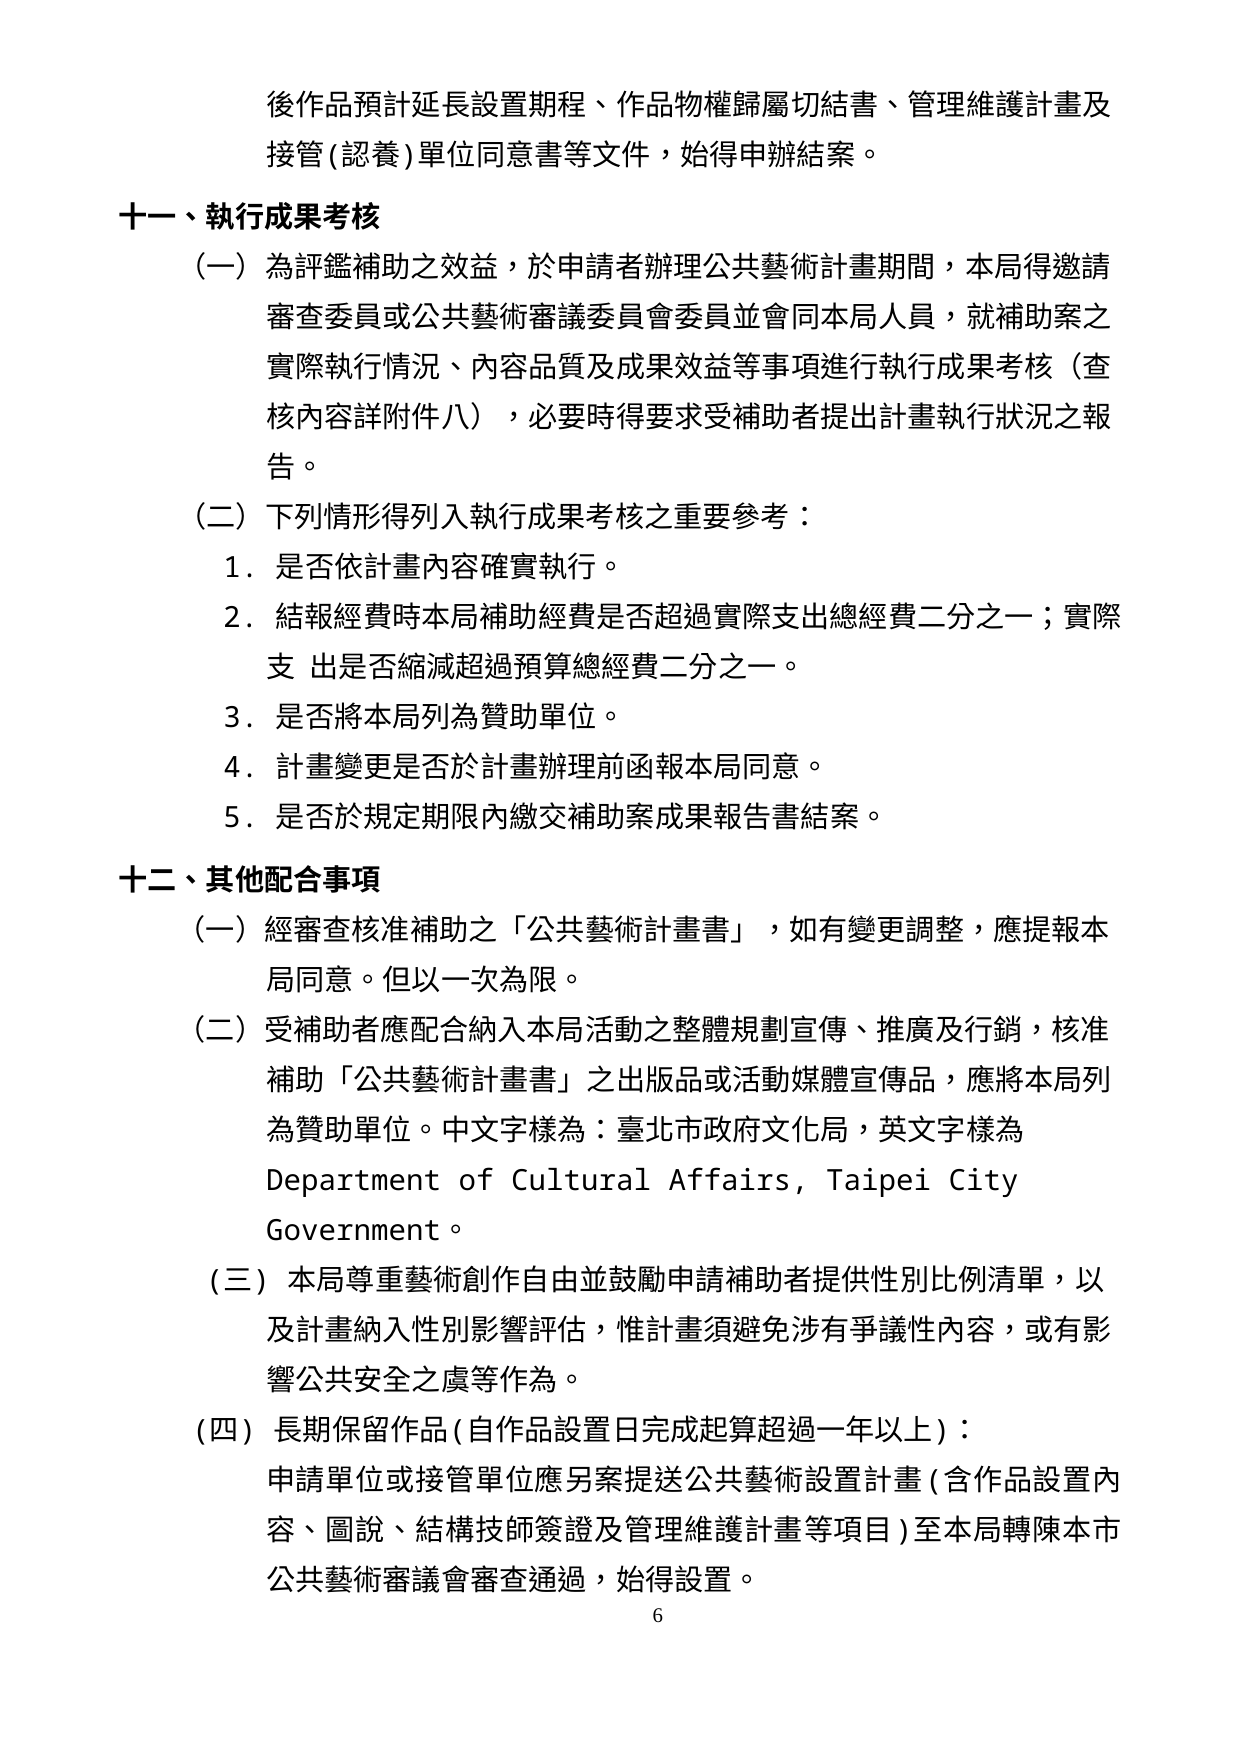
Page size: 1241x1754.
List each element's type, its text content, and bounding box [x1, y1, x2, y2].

text (四) 長期保留作品(自作品設置日完成起算超過一年以上)： [118, 1400, 1122, 1450]
text （二）下列情形得列入執行成果考核之重要參考： [177, 487, 1122, 537]
text 3. 是否將本局列為贊助單位。 [106, 687, 1122, 737]
text 2. 結報經費時本局補助經費是否超過實際支出總經費二分之一；實際支 出是否縮減超過預算總經費二分之一。 [106, 587, 1122, 687]
text 申請單位或接管單位應另案提送公共藝術設置計畫(含作品設置內容、圖說、結構技師簽證及管理維護計畫等項目)至本局轉陳本市公共藝術審議會審查通過，始得設置。 [266, 1450, 1122, 1600]
text （二）受補助者應配合納入本局活動之整體規劃宣傳、推廣及行銷，核准補助「公共藝術計畫書」之出版品或活動媒體宣傳品，應將本局列為贊助單位。中文字樣為：臺北市政府文化局，英文字樣為Department of Cultural Affairs, Taipei City Government。 [118, 1000, 1122, 1250]
text 4. 計畫變更是否於計畫辦理前函報本局同意。 [106, 737, 1122, 787]
text 後作品預計延長設置期程、作品物權歸屬切結書、管理維護計畫及接管(認養)單位同意書等文件，始得申辦結案。 [266, 75, 1122, 175]
text （一）經審查核准補助之「公共藝術計畫書」，如有變更調整，應提報本局同意。但以一次為限。 [118, 900, 1122, 1000]
text 5. 是否於規定期限內繳交補助案成果報告書結案。 [106, 787, 1122, 837]
text （一）為評鑑補助之效益，於申請者辦理公共藝術計畫期間，本局得邀請審查委員或公共藝術審議委員會委員並會同本局人員，就補助案之實際執行情況、內容品質及成果效益等事項進行執行成果考核（查核內容詳附件八），必要時得要求受補助者提出計畫執行狀況之報告。 [177, 237, 1122, 487]
text 十二、其他配合事項 [118, 850, 1122, 900]
text 十一、執行成果考核 [118, 187, 1122, 237]
text (三) 本局尊重藝術創作自由並鼓勵申請補助者提供性別比例清單，以及計畫納入性別影響評估，惟計畫須避免涉有爭議性內容，或有影響公共安全之虞等作為。 [118, 1250, 1122, 1400]
text 1. 是否依計畫內容確實執行。 [106, 537, 1122, 587]
